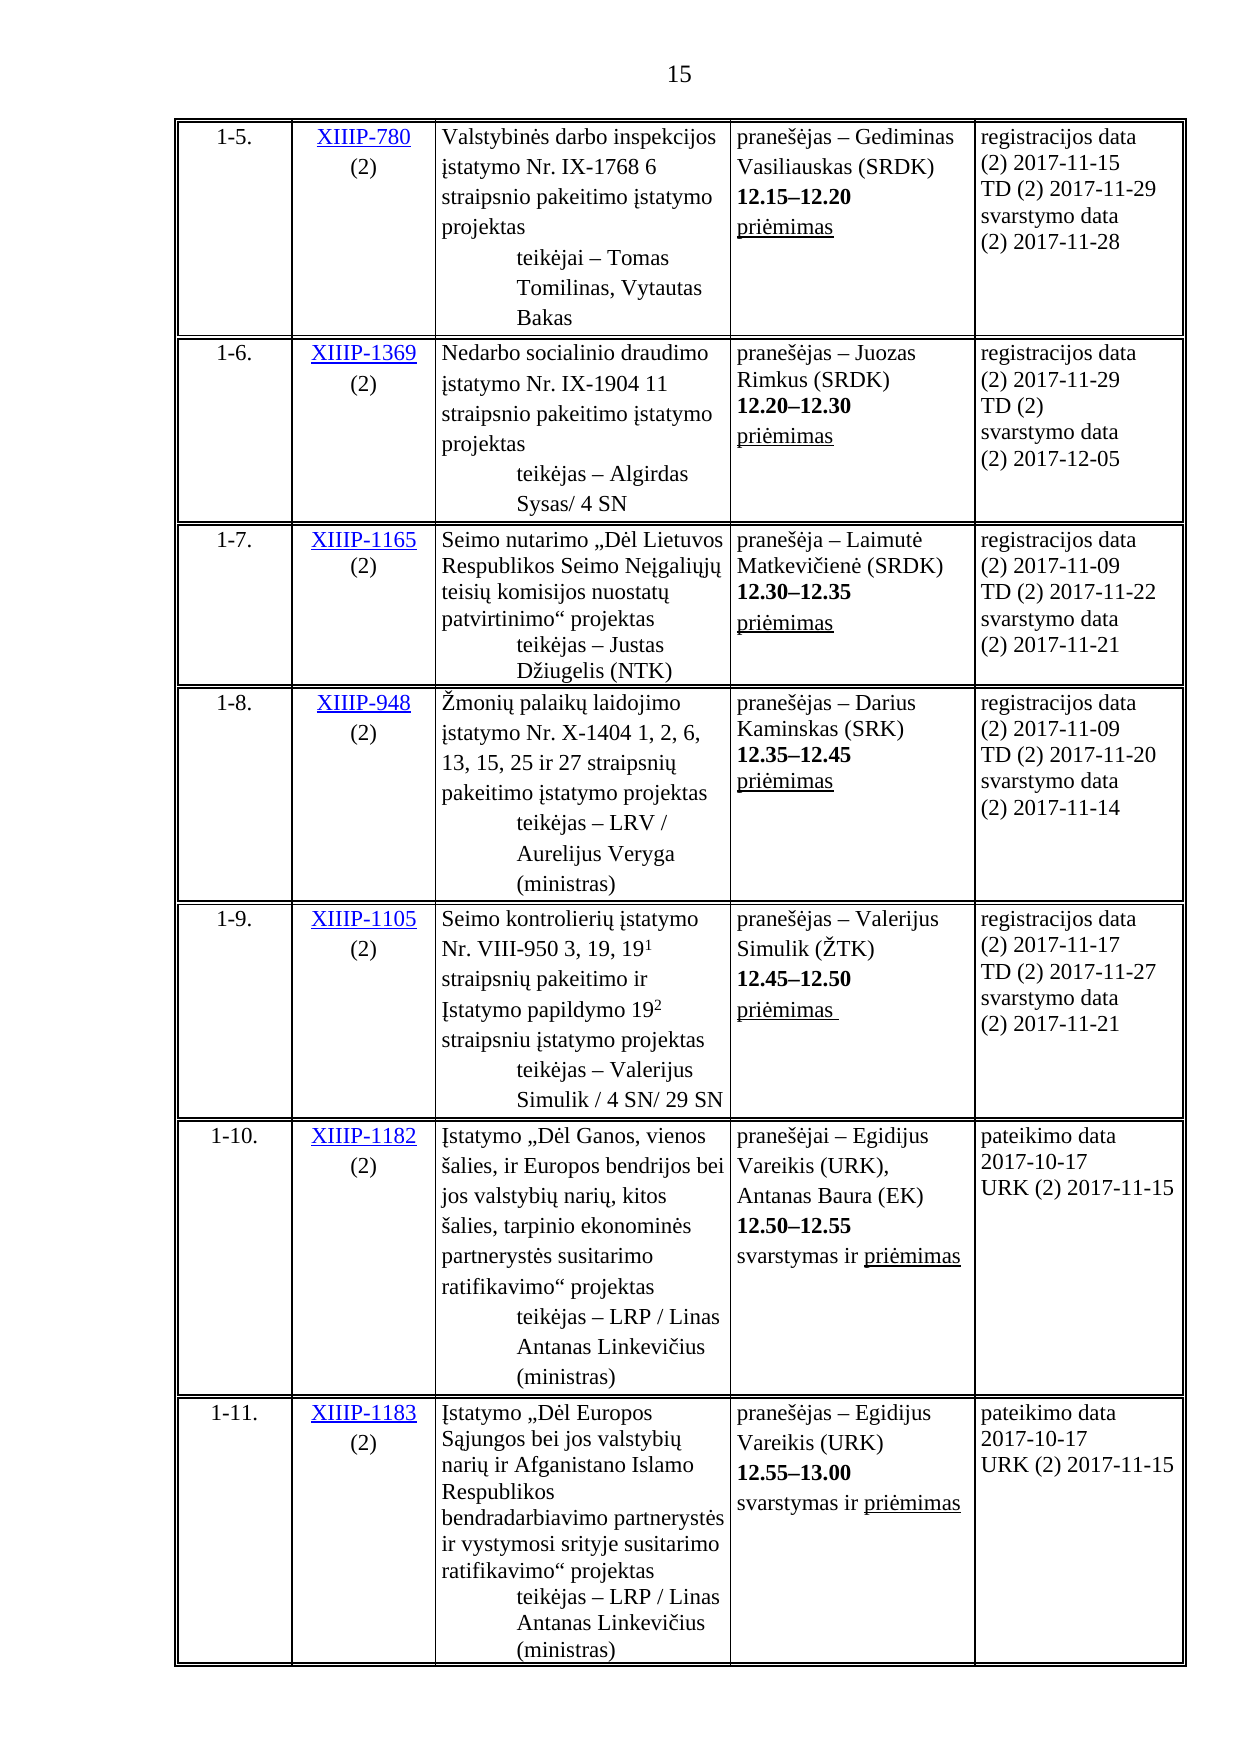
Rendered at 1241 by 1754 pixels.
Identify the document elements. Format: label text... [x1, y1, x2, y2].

table_cell Nedarbo socialinio draudimo įstatymo Nr. IX-1904 11 straipsnio pakeitimo įstatymo projektas teikėjas – Algirdas Sysas/ 4 SN [436, 340, 730, 521]
table_cell 1-7. [179, 526, 291, 684]
table_cell 1-6. [179, 340, 291, 521]
table_cell 1-5. [179, 123, 291, 335]
table_cell registracijos data (2) 2017-11-09 TD (2) 2017-11-20 svarstymo data (2) 2017-11-14 [976, 689, 1182, 900]
table_cell XIIIP-780 (2) [293, 123, 435, 335]
table_cell XIIIP-948 (2) [293, 689, 435, 900]
table_cell registracijos data (2) 2017-11-17 TD (2) 2017-11-27 svarstymo data (2) 2017-11-21 [976, 905, 1182, 1117]
table_cell XIIIP-1182 (2) [293, 1122, 435, 1394]
table_cell Žmonių palaikų laidojimo įstatymo Nr. X-1404 1, 2, 6, 13, 15, 25 ir 27 straipsnių pakeitimo įstatymo projektas teikėjas – LRV / Aurelijus Veryga (ministras) [436, 689, 730, 900]
table_cell pranešėjas – Egidijus Vareikis (URK) 12.55–13.00 svarstymas ir priėmimas [731, 1399, 974, 1662]
table_cell 1-10. [179, 1122, 291, 1394]
table_cell 1-9. [179, 905, 291, 1117]
table_cell Valstybinės darbo inspekcijos įstatymo Nr. IX-1768 6 straipsnio pakeitimo įstatymo projektas teikėjai – Tomas Tomilinas, Vytautas Bakas [436, 123, 730, 335]
table_cell XIIIP-1369 (2) [293, 340, 435, 521]
table_cell registracijos data (2) 2017-11-29 TD (2) svarstymo data (2) 2017-12-05 [976, 340, 1182, 521]
table_cell Seimo nutarimo „Dėl Lietuvos Respublikos Seimo Neįgaliųjų teisių komisijos nuostatų patvirtinimo“ projektas teikėjas – Justas Džiugelis (NTK) [436, 526, 730, 684]
table_cell pateikimo data 2017-10-17 URK (2) 2017-11-15 [976, 1399, 1182, 1662]
table_cell registracijos data (2) 2017-11-15 TD (2) 2017-11-29 svarstymo data (2) 2017-11-28 [976, 123, 1182, 335]
table_cell pranešėjas – Darius Kaminskas (SRK) 12.35–12.45 priėmimas [731, 689, 974, 900]
table_cell pranešėjas – Valerijus Simulik (ŽTK) 12.45–12.50 priėmimas [731, 905, 974, 1117]
table_cell 1-8. [179, 689, 291, 900]
table_cell pranešėja – Laimutė Matkevičienė (SRDK) 12.30–12.35 priėmimas [731, 526, 974, 684]
table_cell Seimo kontrolierių įstatymo Nr. VIII-950 3, 19, 191 straipsnių pakeitimo ir Įstatymo papildymo 192 straipsniu įstatymo projektas teikėjas – Valerijus Simulik / 4 SN/ 29 SN [436, 905, 730, 1117]
table_cell pranešėjas – Gediminas Vasiliauskas (SRDK) 12.15–12.20 priėmimas [731, 123, 974, 335]
table_cell XIIIP-1105 (2) [293, 905, 435, 1117]
table_cell Įstatymo „Dėl Ganos, vienos šalies, ir Europos bendrijos bei jos valstybių narių, kitos šalies, tarpinio ekonominės partnerystės susitarimo ratifikavimo“ projektas teikėjas – LRP / Linas Antanas Linkevičius (ministras) [436, 1122, 730, 1394]
table_cell XIIIP-1183 (2) [293, 1399, 435, 1662]
table_cell 1-11. [179, 1399, 291, 1662]
table_cell pranešėjas – Juozas Rimkus (SRDK) 12.20–12.30 priėmimas [731, 340, 974, 521]
table_cell pateikimo data 2017-10-17 URK (2) 2017-11-15 [976, 1122, 1182, 1394]
table_cell pranešėjai – Egidijus Vareikis (URK), Antanas Baura (EK) 12.50–12.55 svarstymas ir priėmimas [731, 1122, 974, 1394]
table_cell Įstatymo „Dėl Europos Sąjungos bei jos valstybių narių ir Afganistano Islamo Respublikos bendradarbiavimo partnerystės ir vystymosi srityje susitarimo ratifikavimo“ projektas teikėjas – LRP / Linas Antanas Linkevičius (ministras) [436, 1399, 730, 1662]
table_cell registracijos data (2) 2017-11-09 TD (2) 2017-11-22 svarstymo data (2) 2017-11-21 [976, 526, 1182, 684]
table_cell XIIIP-1165 (2) [293, 526, 435, 684]
